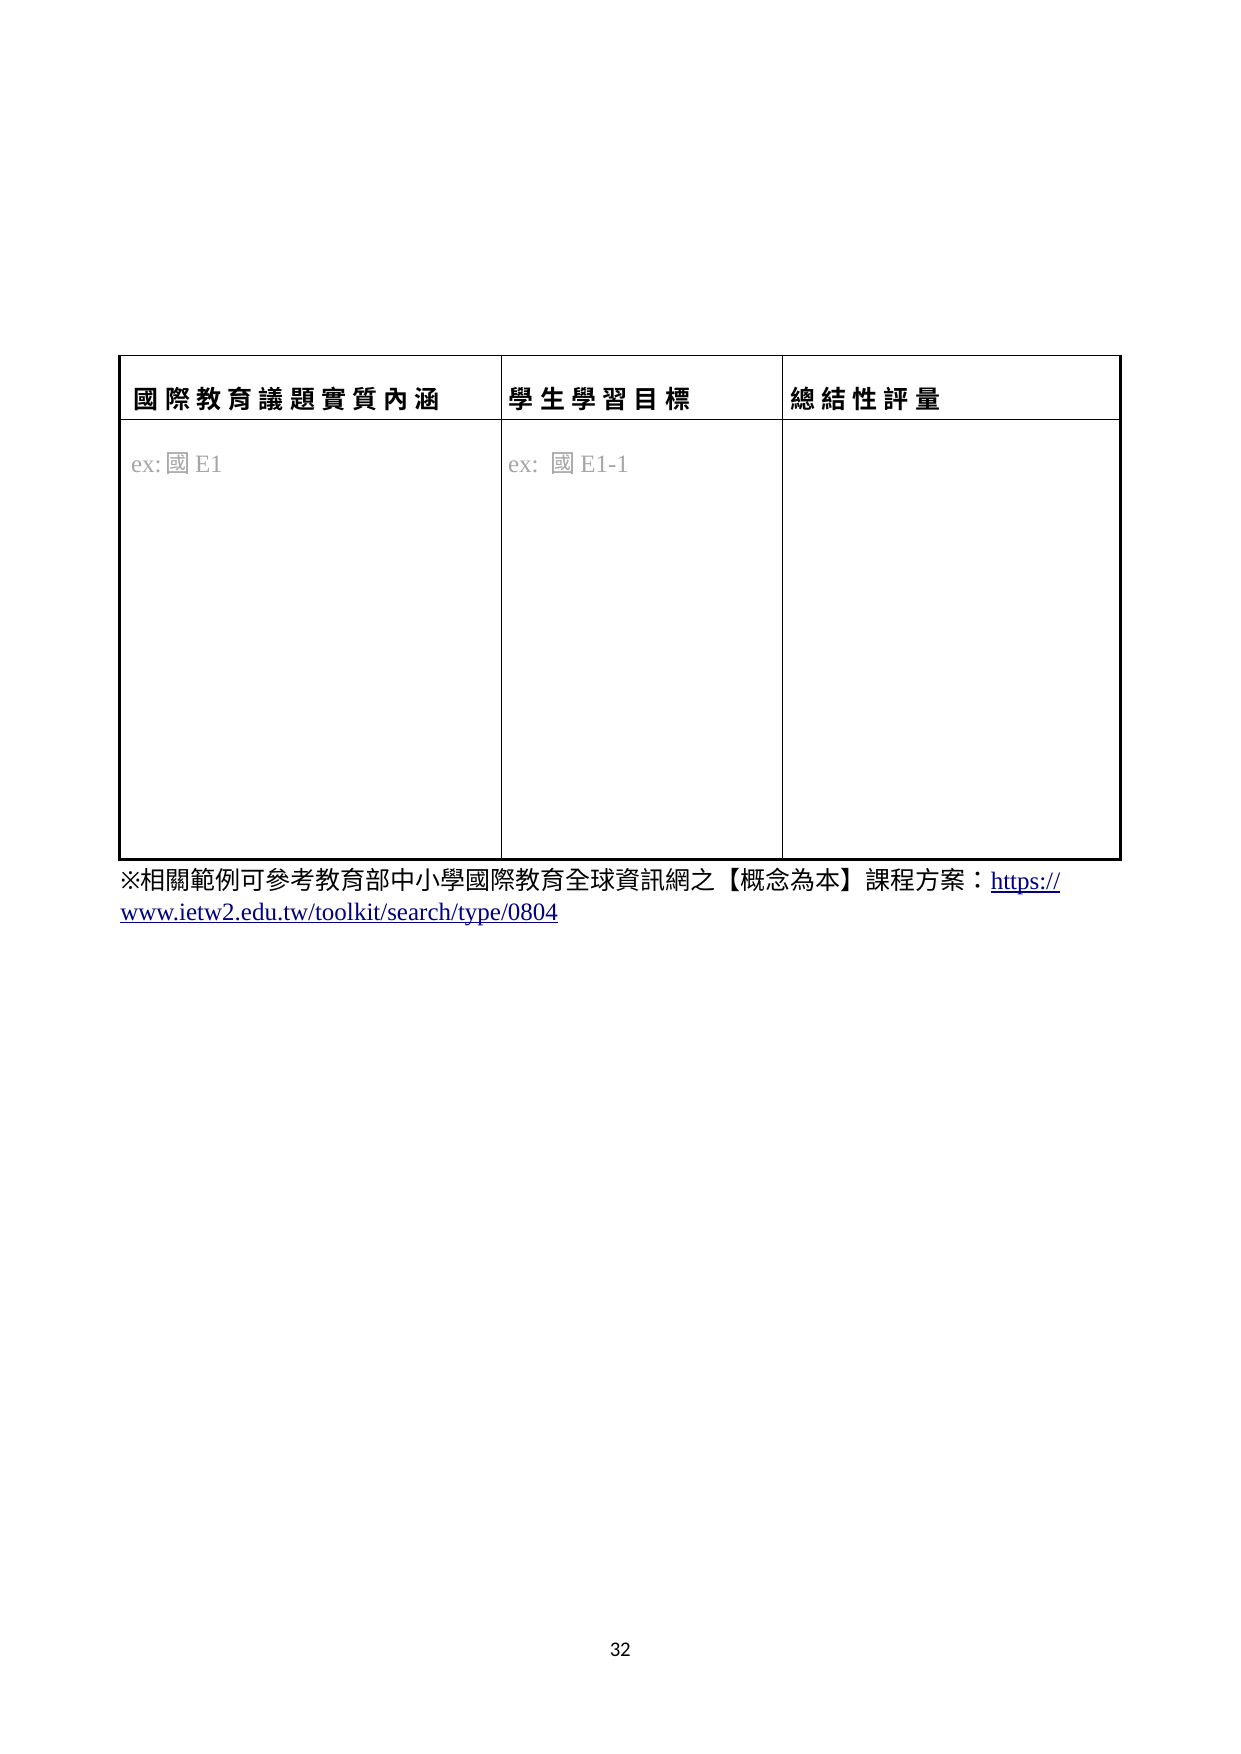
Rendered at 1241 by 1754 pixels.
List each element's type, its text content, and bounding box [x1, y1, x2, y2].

table_cell 學生學習目標 [502, 356, 782, 419]
table_cell ex:國E1 [121, 420, 501, 857]
text ※相關範例可參考教育部中小學國際教育全球資訊網之【概念為本】課程方案：https://www.ietw2.edu.tw/toolkit/search/type/0804 [120, 861, 1120, 926]
table_cell [783, 420, 1119, 857]
table_cell 總結性評量 [783, 356, 1119, 419]
table_cell ex: 國E1-1 [502, 420, 782, 857]
table_cell 國際教育議題實質內涵 [121, 356, 501, 419]
